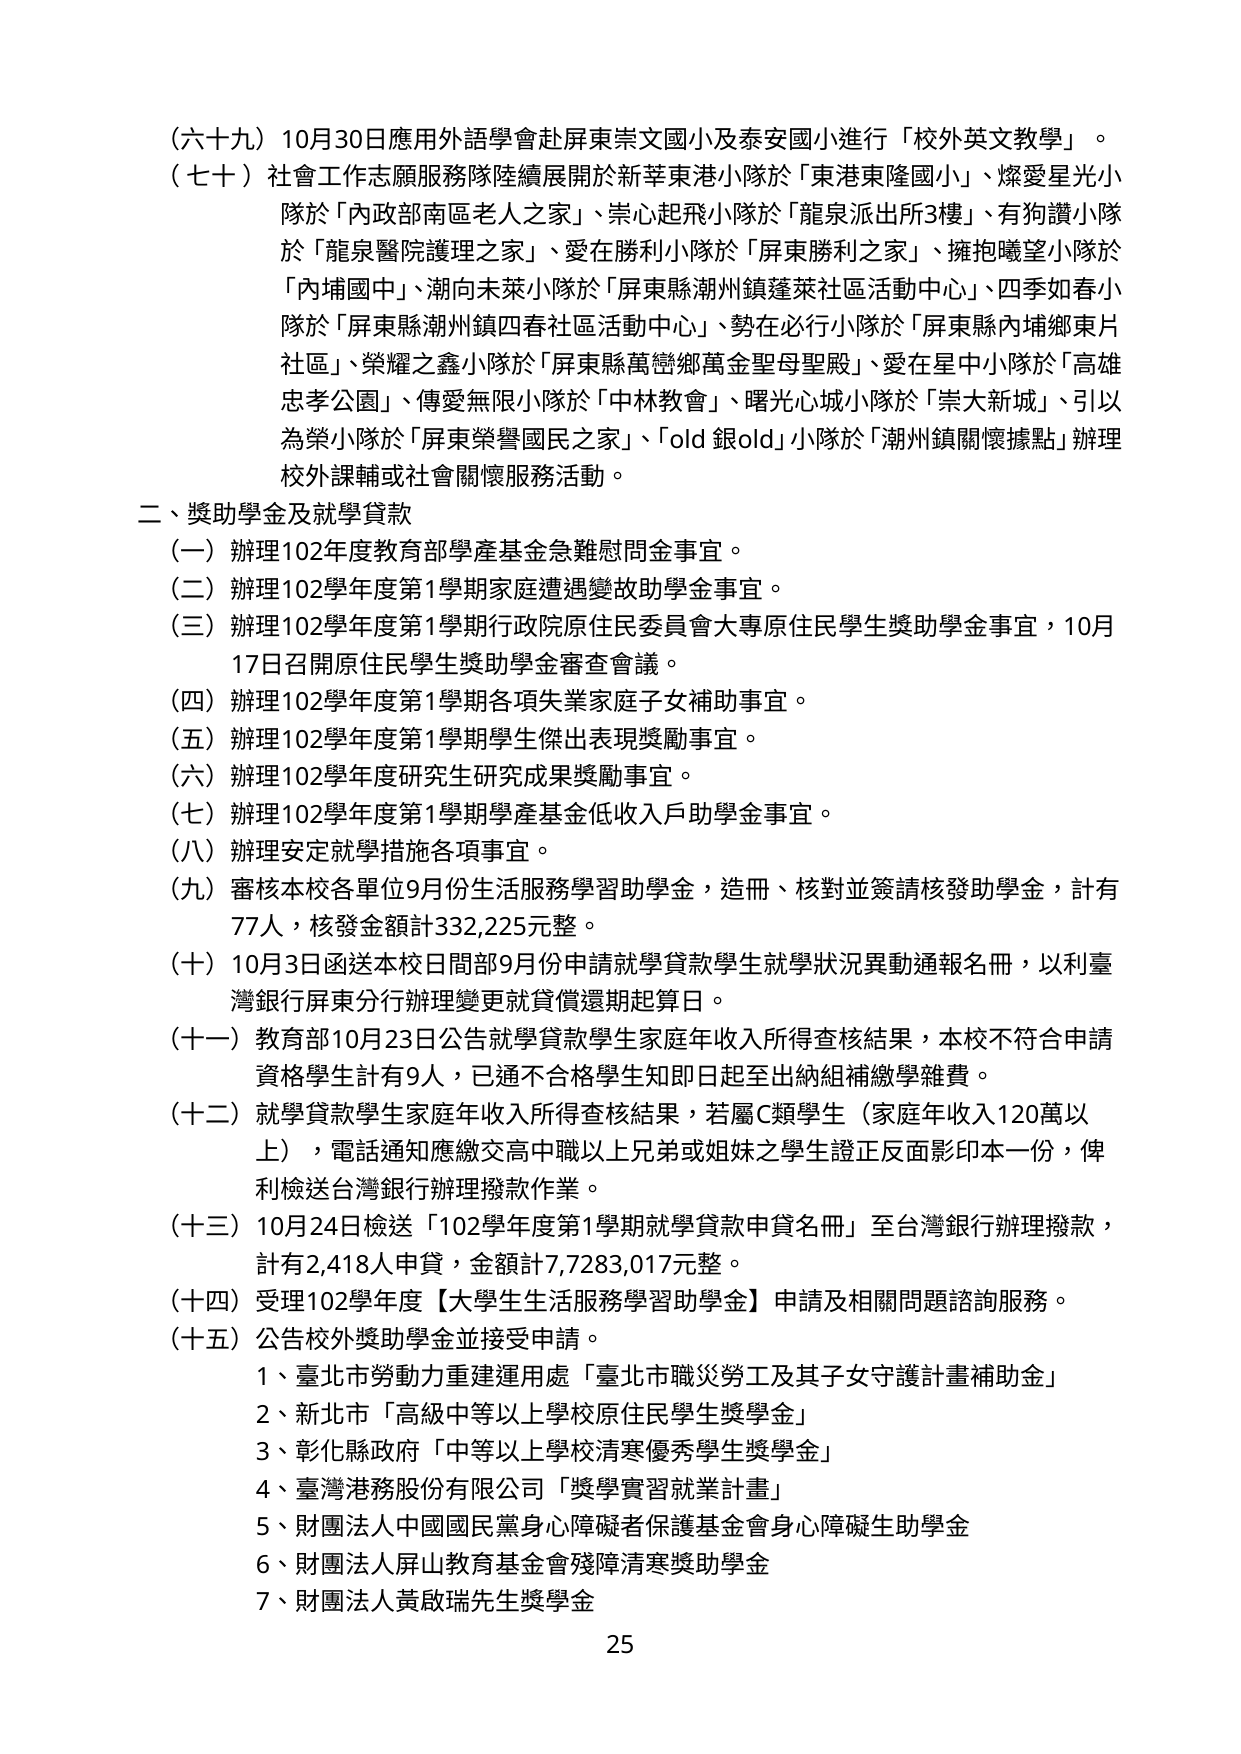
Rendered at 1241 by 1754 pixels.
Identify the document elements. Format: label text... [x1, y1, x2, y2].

text 二、獎助學金及就學貸款 [137, 493, 1122, 531]
text （十二）就學貸款學生家庭年收入所得查核結果，若屬C類學生（家庭年收入120萬以上），電話通知應繳交高中職以上兄弟或姐妹之學生證正反面影印本一份，俾利檢送台灣銀行辦理撥款作業。 [156, 1093, 1122, 1206]
text （二）辦理102學年度第1學期家庭遭遇變故助學金事宜。 [156, 568, 1122, 606]
text （十）10月3日函送本校日間部9月份申請就學貸款學生就學狀況異動通報名冊，以利臺灣銀行屏東分行辦理變更就貸償還期起算日。 [156, 943, 1122, 1018]
text 1、臺北市勞動力重建運用處「臺北市職災勞工及其子女守護計畫補助金」 [256, 1356, 1122, 1393]
text （十三）10月24日檢送「102學年度第1學期就學貸款申貸名冊」至台灣銀行辦理撥款，計有2,418人申貸，金額計7,7283,017元整。 [156, 1206, 1122, 1281]
text （十四）受理102學年度【大學生生活服務學習助學金】申請及相關問題諮詢服務。 [156, 1281, 1122, 1318]
text 6、財團法人屏山教育基金會殘障清寒獎助學金 [256, 1543, 1122, 1581]
text 7、財團法人黃啟瑞先生獎學金 [256, 1581, 1122, 1618]
text （三）辦理102學年度第1學期行政院原住民委員會大專原住民學生獎助學金事宜，10月17日召開原住民學生獎助學金審查會議。 [156, 606, 1122, 681]
text 5、財團法人中國國民黨身心障礙者保護基金會身心障礙生助學金 [256, 1506, 1122, 1543]
text （六）辦理102學年度研究生研究成果獎勵事宜。 [156, 756, 1122, 793]
text （十五）公告校外獎助學金並接受申請。 [156, 1318, 1122, 1356]
text （九）審核本校各單位9月份生活服務學習助學金，造冊、核對並簽請核發助學金，計有77人，核發金額計332,225元整。 [156, 868, 1122, 943]
text 3、彰化縣政府「中等以上學校清寒優秀學生獎學金」 [256, 1431, 1122, 1468]
text （一）辦理102年度教育部學產基金急難慰問金事宜。 [156, 531, 1122, 568]
text （六十九）10月30日應用外語學會赴屏東崇文國小及泰安國小進行「校外英文教學」。 [156, 118, 1122, 156]
text （七）辦理102學年度第1學期學產基金低收入戶助學金事宜。 [156, 793, 1122, 831]
text （五）辦理102學年度第1學期學生傑出表現獎勵事宜。 [156, 718, 1122, 756]
text （ 七十 ）社會工作志願服務隊陸續展開於新莘東港小隊於「東港東隆國小」、燦愛星光小隊於「內政部南區老人之家」、崇心起飛小隊於「龍泉派出所3樓」、有狗讚小隊於「龍泉醫院護理之家」、愛在勝利小隊於「屏東勝利之家」、擁抱曦望小隊於「內埔國中」、潮向未萊小隊於「屏東縣潮州鎮蓬萊社區活動中心」、四季如春小隊於「屏東縣潮州鎮四春社區活動中心」、勢在必行小隊於「屏東縣內埔鄉東片社區」、榮耀之鑫小隊於「屏東縣萬巒鄉萬金聖母聖殿」、愛在星中小隊於「高雄忠孝公園」、傳愛無限小隊於「中林教會」、曙光心城小隊於「崇大新城」、引以為榮小隊於「屏東榮譽國民之家」、「old 銀old」小隊於「潮州鎮關懷據點」辦理校外課輔或社會關懷服務活動。 [156, 156, 1122, 493]
text 2、新北市「高級中等以上學校原住民學生獎學金」 [256, 1393, 1122, 1431]
text （四）辦理102學年度第1學期各項失業家庭子女補助事宜。 [156, 681, 1122, 718]
text 4、臺灣港務股份有限公司「獎學實習就業計畫」 [256, 1468, 1122, 1506]
text （十一）教育部10月23日公告就學貸款學生家庭年收入所得查核結果，本校不符合申請資格學生計有9人，已通不合格學生知即日起至出納組補繳學雜費。 [156, 1018, 1122, 1093]
text （八）辦理安定就學措施各項事宜。 [156, 831, 1122, 868]
